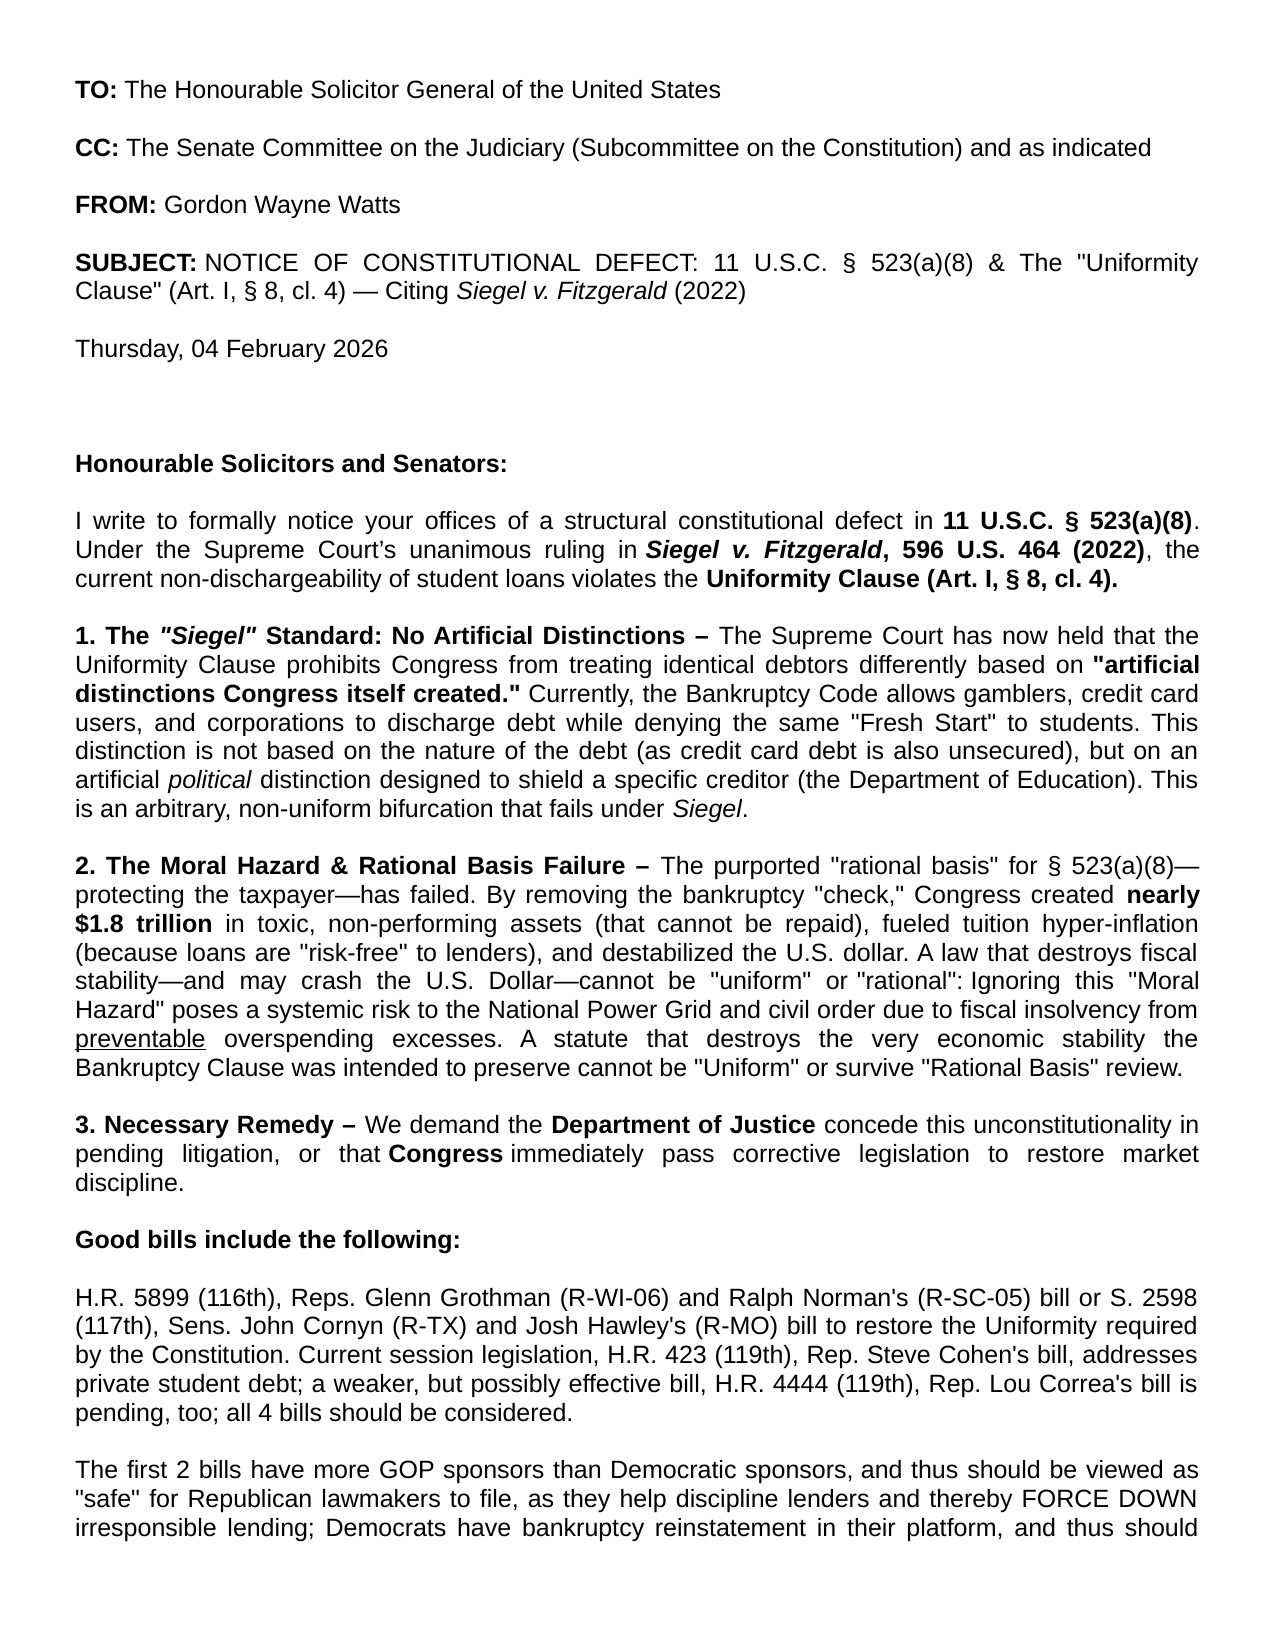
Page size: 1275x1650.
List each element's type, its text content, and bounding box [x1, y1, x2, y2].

text FROM: Gordon Wayne Watts [75, 190, 1200, 219]
text TO: The Honourable Solicitor General of the United States [75, 75, 1200, 104]
text I write to formally notice your offices of a structural constitutional defect in 11 U.S.C. § 523(a)(8). Under the Supreme Court’s unanimous ruling in Siegel v. Fitzgerald, 596 U.S. 464 (2022), the current non-dischargeability of student loans violates the Uniformity Clause (Art. I, § 8, cl. 4). [75, 506, 1200, 592]
text CC: The Senate Committee on the Judiciary (Subcommittee on the Constitution) and as indicated [75, 132, 1200, 161]
text H.R. 5899 (116th), Reps. Glenn Grothman (R-WI-06) and Ralph Norman's (R-SC-05) bill or S. 2598 (117th), Sens. John Cornyn (R-TX) and Josh Hawley's (R-MO) bill to restore the Uniformity required by the Constitution. Current session legislation, H.R. 423 (119th), Rep. Steve Cohen's bill, addresses private student debt; a weaker, but possibly effective bill, H.R. 4444 (119th), Rep. Lou Correa's bill is pending, too; all 4 bills should be considered. [75, 1282, 1200, 1426]
text Thursday, 04 February 2026 [75, 334, 1200, 362]
text The first 2 bills have more GOP sponsors than Democratic sponsors, and thus should be viewed as "safe" for Republican lawmakers to file, as they help discipline lenders and thereby FORCE DOWN irresponsible lending; Democrats have bankruptcy reinstatement in their platform, and thus should [75, 1455, 1200, 1541]
text 3. Necessary Remedy – We demand the Department of Justice concede this unconstitutionality in pending litigation, or that Congress immediately pass corrective legislation to restore market discipline. [75, 1110, 1200, 1196]
text SUBJECT: NOTICE OF CONSTITUTIONAL DEFECT: 11 U.S.C. § 523(a)(8) & The "Uniformity Clause" (Art. I, § 8, cl. 4) — Citing Siegel v. Fitzgerald (2022) [75, 247, 1200, 305]
text Honourable Solicitors and Senators: [75, 449, 1200, 477]
text 2. The Moral Hazard & Rational Basis Failure – The purported "rational basis" for § 523(a)(8)—protecting the taxpayer—has failed. By removing the bankruptcy "check," Congress created nearly $1.8 trillion in toxic, non-performing assets (that cannot be repaid), fueled tuition hyper-inflation (because loans are "risk-free" to lenders), and destabilized the U.S. dollar. A law that destroys fiscal stability—and may crash the U.S. Dollar—cannot be "uniform" or "rational": Ignoring this "Moral Hazard" poses a systemic risk to the National Power Grid and civil order due to fiscal insolvency from preventable overspending excesses. A statute that destroys the very economic stability the Bankruptcy Clause was intended to preserve cannot be "Uniform" or survive "Rational Basis" review. [75, 851, 1200, 1081]
text Good bills include the following: [75, 1225, 1200, 1254]
text 1. The "Siegel" Standard: No Artificial Distinctions – The Supreme Court has now held that the Uniformity Clause prohibits Congress from treating identical debtors differently based on "artificial distinctions Congress itself created." Currently, the Bankruptcy Code allows gamblers, credit card users, and corporations to discharge debt while denying the same "Fresh Start" to students. This distinction is not based on the nature of the debt (as credit card debt is also unsecured), but on an artificial political distinction designed to shield a specific creditor (the Department of Education). This is an arbitrary, non-uniform bifurcation that fails under Siegel. [75, 621, 1200, 822]
